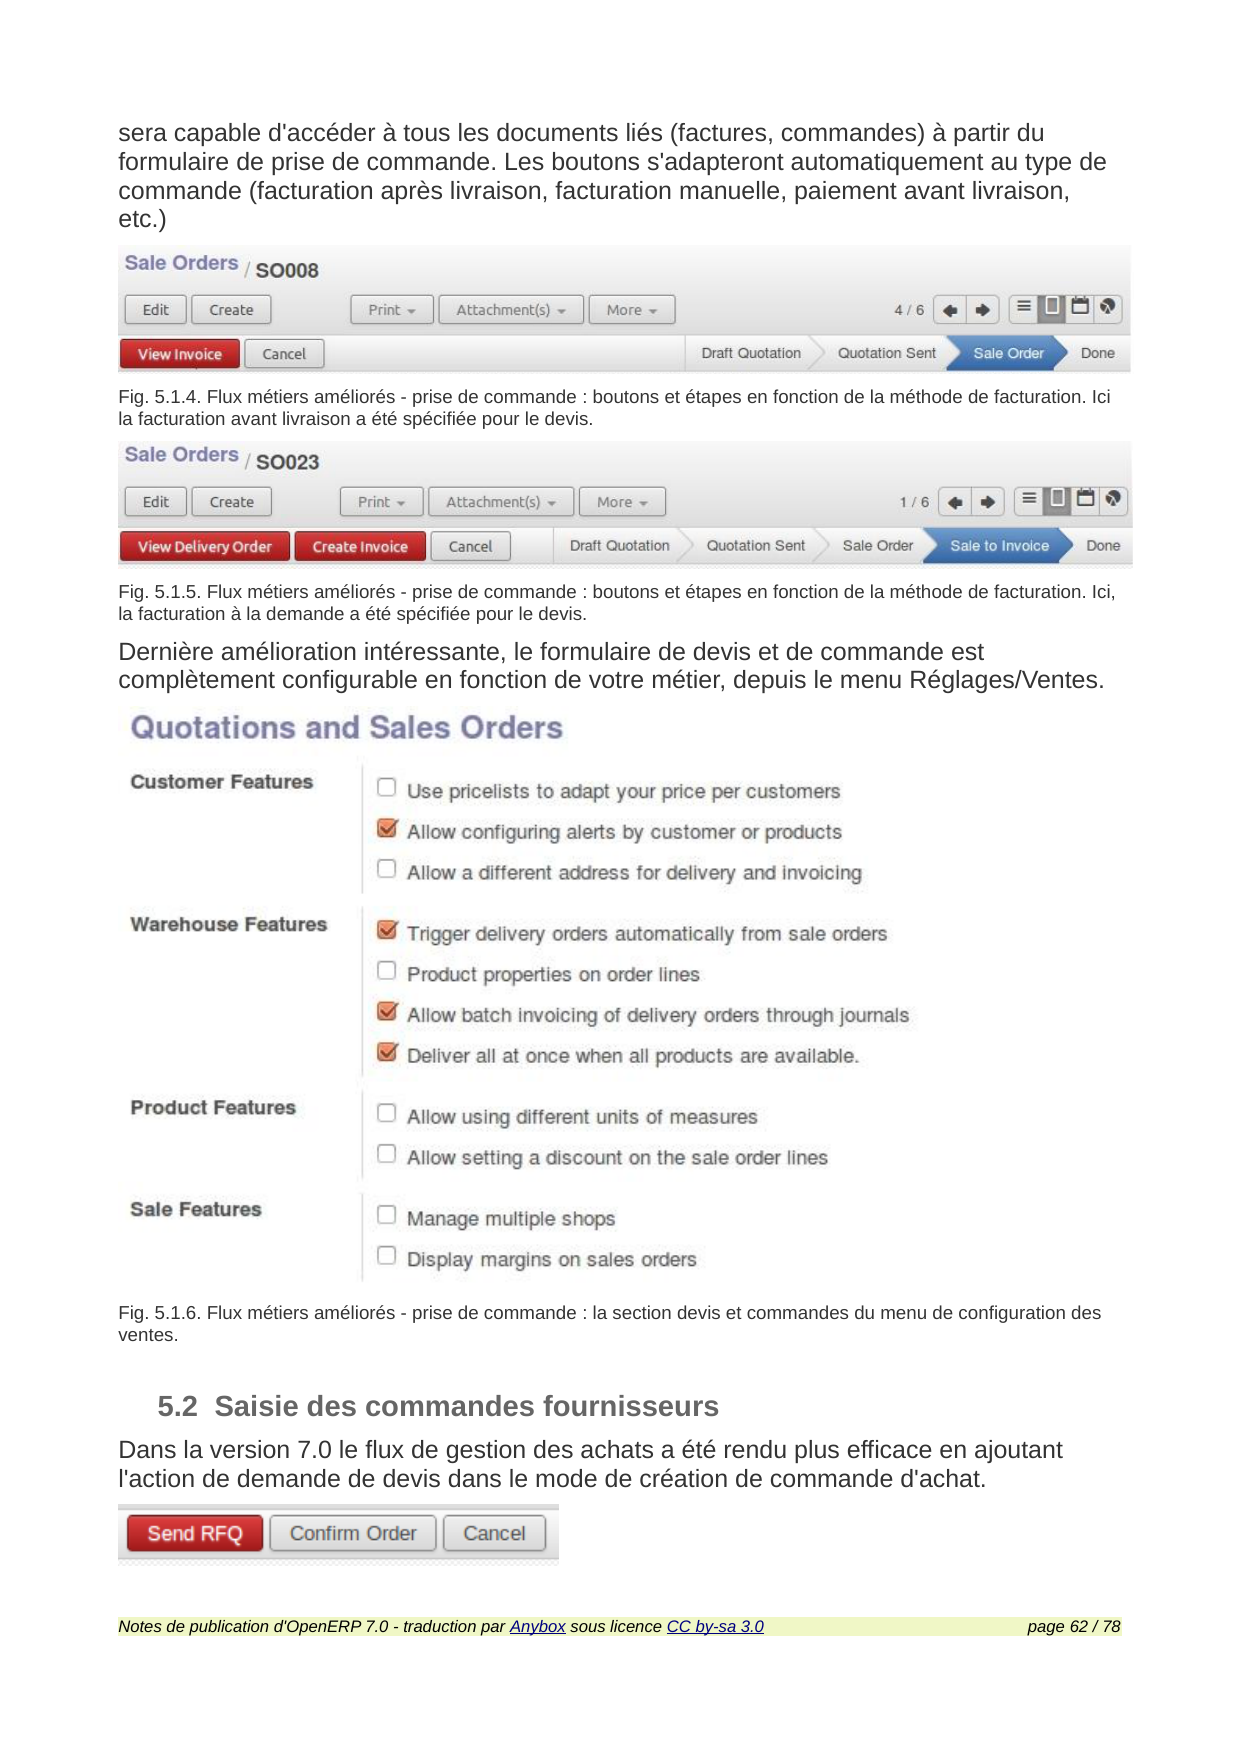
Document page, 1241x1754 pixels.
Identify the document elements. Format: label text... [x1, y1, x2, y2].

text Fig. 5.1.4. Flux métiers améliorés - prise de commande : boutons et étapes en fonction de la méthode de facturation. Ici la facturation avant livraison a été spécifiée pour le devis. [118, 386, 1122, 429]
text Fig. 5.1.5. Flux métiers améliorés - prise de commande : boutons et étapes en fonction de la méthode de facturation. Ici, la facturation à la demande a été spécifiée pour le devis. [118, 581, 1122, 624]
text sera capable d'accéder à tous les documents liés (factures, commandes) à partir du formulaire de prise de commande. Les boutons s'adapteront automatiquement au type de commande (facturation après livraison, facturation manuelle, paiement avant livraison, etc.) [118, 118, 1122, 233]
text Dans la version 7.0 le flux de gestion des achats a été rendu plus efficace en ajoutant l'action de demande de devis dans le mode de création de commande d'achat. [118, 1435, 1122, 1492]
subtitle Saisie des commandes fournisseurs [149, 1389, 1091, 1422]
picture [118, 1504, 559, 1566]
picture [118, 245, 1134, 374]
picture [118, 441, 1134, 569]
text Fig. 5.1.6. Flux métiers améliorés - prise de commande : la section devis et commandes du menu de configuration des ventes. [118, 1302, 1122, 1345]
text Dernière amélioration intéressante, le formulaire de devis et de commande est complètement configurable en fonction de votre métier, depuis le menu Réglages/Ventes. [118, 637, 1122, 694]
picture [118, 706, 948, 1290]
